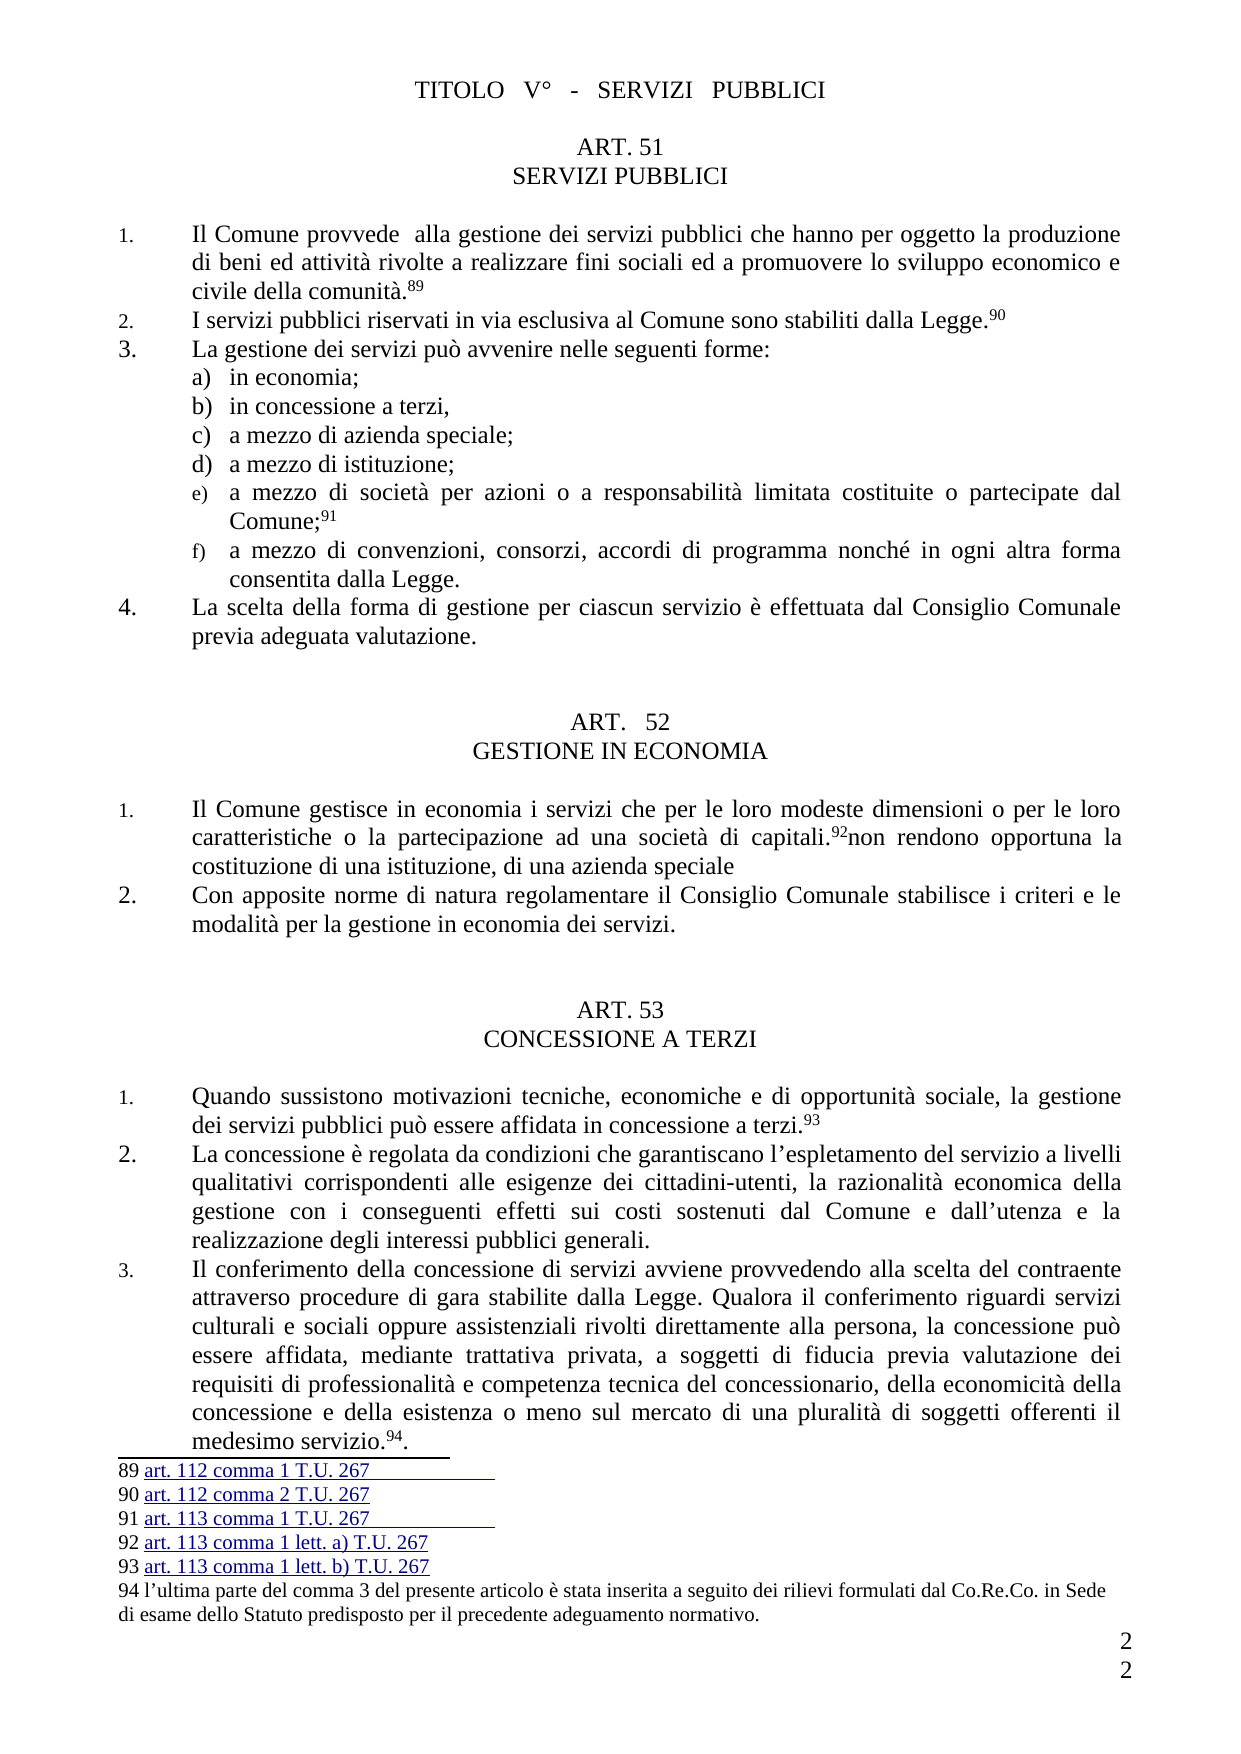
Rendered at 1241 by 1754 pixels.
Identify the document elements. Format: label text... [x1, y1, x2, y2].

list art. 113 comma 1 T.U. 267 [118, 1506, 1122, 1530]
text ART. 52 [118, 707, 1122, 736]
list I servizi pubblici riservati in via esclusiva al Comune sono stabiliti dalla Legge. [118, 305, 1122, 334]
list in concessione a terzi, [192, 391, 1122, 420]
list art. 113 comma 1 lett. b) T.U. 267 [118, 1554, 1122, 1578]
list l’ultima parte del comma 3 del presente articolo è stata inserita a seguito dei rilievi formulati dal Co.Re.Co. in Sede di esame dello Statuto predisposto per il precedente adeguamento normativo. [118, 1578, 1122, 1626]
list art. 113 comma 1 lett. a) T.U. 267 [118, 1530, 1122, 1554]
list Con apposite norme di natura regolamentare il Consiglio Comunale stabilisce i criteri e le modalità per la gestione in economia dei servizi. [118, 880, 1122, 937]
list art. 112 comma 1 T.U. 267 [118, 1458, 1122, 1482]
text CONCESSIONE A TERZI [118, 1024, 1122, 1052]
list La gestione dei servizi può avvenire nelle seguenti forme: [118, 334, 1122, 362]
list La scelta della forma di gestione per ciascun servizio è effettuata dal Consiglio Comunale previa adeguata valutazione. [118, 592, 1122, 650]
text ART. 51 [118, 132, 1122, 161]
list Quando sussistono motivazioni tecniche, economiche e di opportunità sociale, la gestione dei servizi pubblici può essere affidata in concessione a terzi. [118, 1081, 1122, 1139]
list a mezzo di azienda speciale; [192, 420, 1122, 449]
text TITOLO V° - SERVIZI PUBBLICI [118, 75, 1122, 104]
list Il conferimento della concessione di servizi avviene provvedendo alla scelta del contraente attraverso procedure di gara stabilite dalla Legge. Qualora il conferimento riguardi servizi culturali e sociali oppure assistenziali rivolti direttamente alla persona, la concessione può essere affidata, mediante trattativa privata, a soggetti di fiducia previa valutazione dei requisiti di professionalità e competenza tecnica del concessionario, della economicità della concessione e della esistenza o meno sul mercato di una pluralità di soggetti offerenti il medesimo servizio.. [118, 1254, 1122, 1455]
list art. 112 comma 2 T.U. 267 [118, 1482, 1122, 1506]
text GESTIONE IN ECONOMIA [118, 736, 1122, 765]
list a mezzo di convenzioni, consorzi, accordi di programma nonché in ogni altra forma consentita dalla Legge. [192, 535, 1122, 592]
text ART. 53 [118, 995, 1122, 1024]
text SERVIZI PUBBLICI [118, 161, 1122, 190]
list in economia; [192, 362, 1122, 391]
list Il Comune provvede alla gestione dei servizi pubblici che hanno per oggetto la produzione di beni ed attività rivolte a realizzare fini sociali ed a promuovere lo sviluppo economico e civile della comunità. [118, 219, 1122, 305]
list a mezzo di società per azioni o a responsabilità limitata costituite o partecipate dal Comune; [192, 477, 1122, 535]
list a mezzo di istituzione; [192, 449, 1122, 477]
list Il Comune gestisce in economia i servizi che per le loro modeste dimensioni o per le loro caratteristiche o la partecipazione ad una società di capitali.non rendono opportuna la costituzione di una istituzione, di una azienda speciale [118, 794, 1122, 880]
list La concessione è regolata da condizioni che garantiscano l’espletamento del servizio a livelli qualitativi corrispondenti alle esigenze dei cittadini-utenti, la razionalità economica della gestione con i conseguenti effetti sui costi sostenuti dal Comune e dall’utenza e la realizzazione degli interessi pubblici generali. [118, 1139, 1122, 1254]
